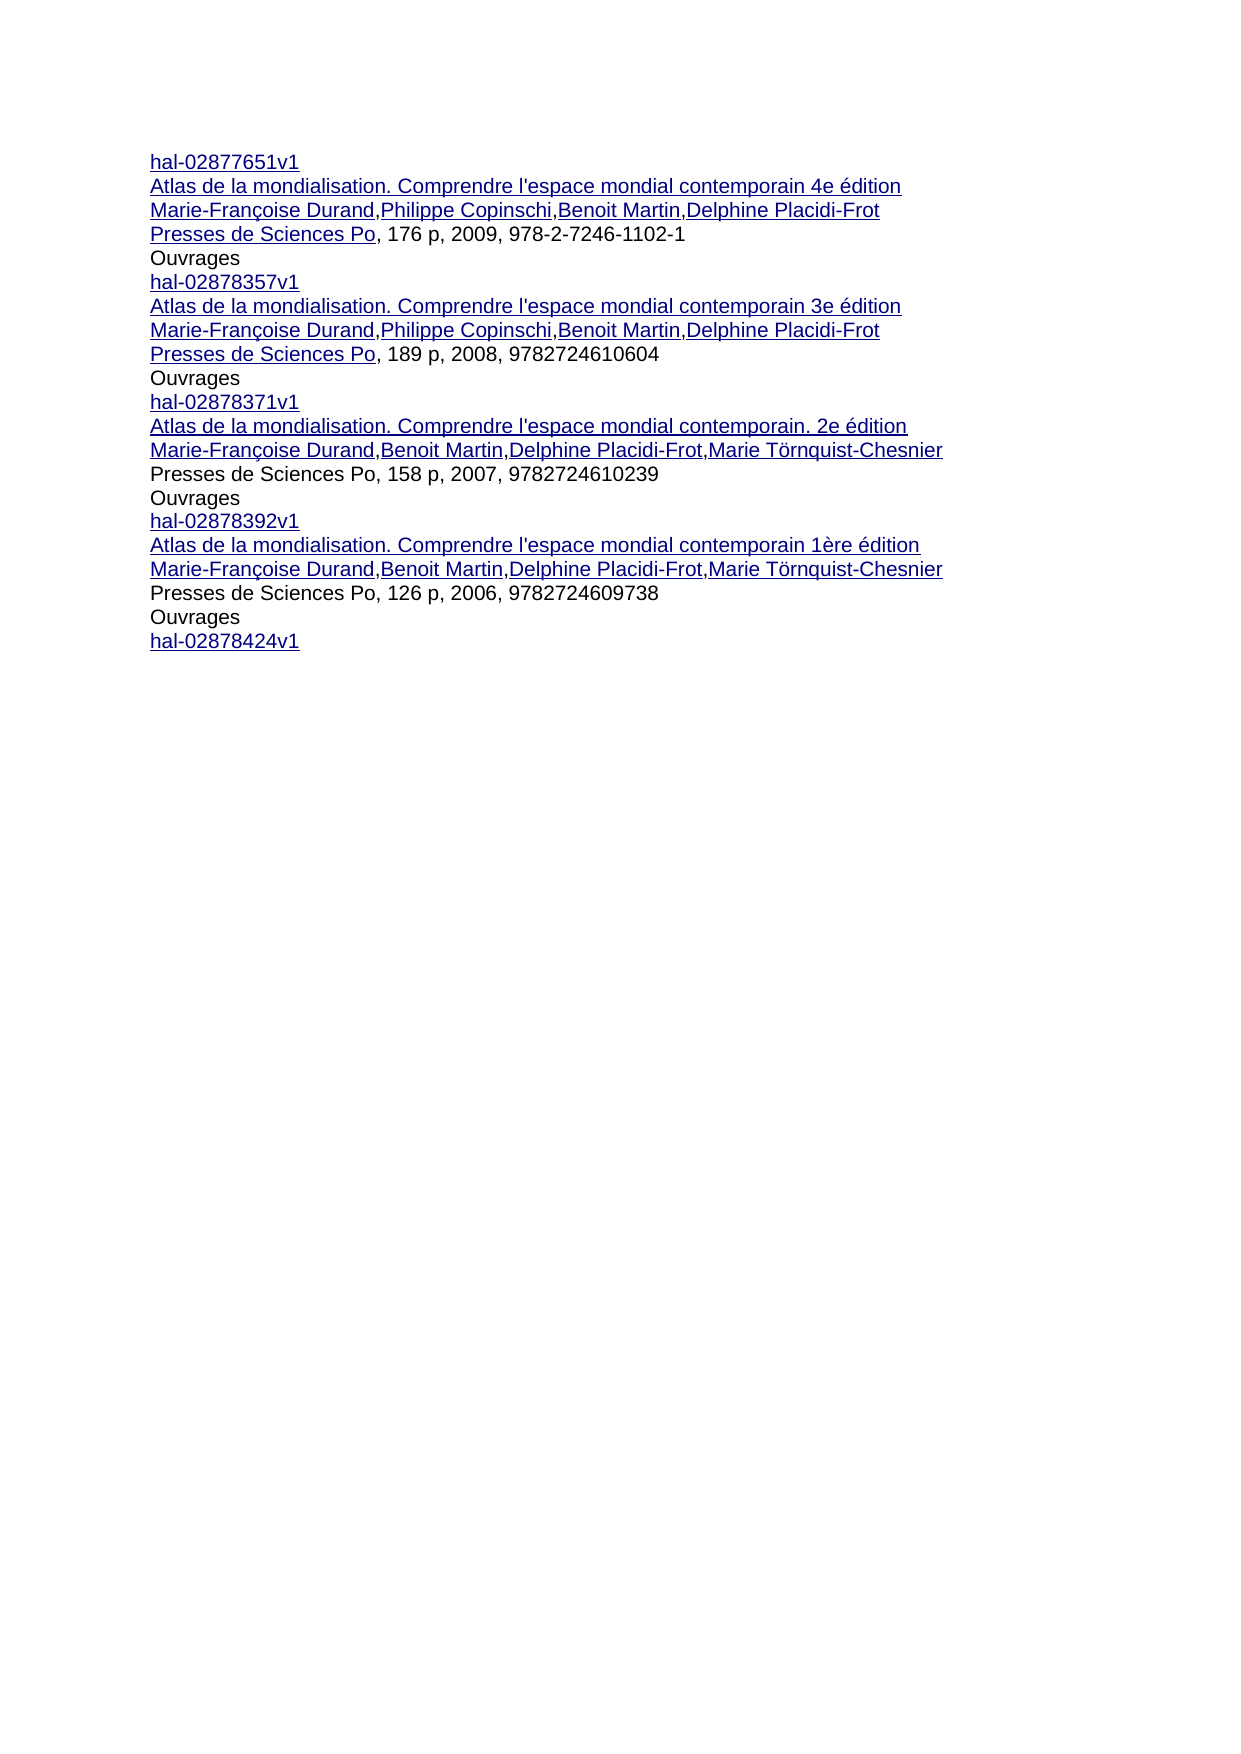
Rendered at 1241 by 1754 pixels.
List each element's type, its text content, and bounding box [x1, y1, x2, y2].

table_cell Atlas de la mondialisation. Comprendre l'espace mondial contemporain. 2e édition Marie-Françoise Durand,Benoit Martin,Delphine Placidi-Frot,Marie Törnquist-Chesnier Presses de Sciences Po, 158 p, 2007, 9782724610239 Ouvrages hal-02878392v1 [150, 414, 1090, 533]
table_cell Atlas de la mondialisation. Comprendre l'espace mondial contemporain 3e édition Marie-Françoise Durand,Philippe Copinschi,Benoit Martin,Delphine Placidi-Frot Presses de Sciences Po, 189 p, 2008, 9782724610604 Ouvrages hal-02878371v1 [150, 294, 1090, 413]
table_cell Atlas de la mondialisation. Comprendre l'espace mondial contemporain 4e édition Marie-Françoise Durand,Philippe Copinschi,Benoit Martin,Delphine Placidi-Frot Presses de Sciences Po, 176 p, 2009, 978-2-7246-1102-1 Ouvrages hal-02878357v1 [150, 174, 1090, 294]
table_cell hal-02877651v1 [150, 150, 1090, 174]
table_cell Atlas de la mondialisation. Comprendre l'espace mondial contemporain 1ère édition Marie-Françoise Durand,Benoit Martin,Delphine Placidi-Frot,Marie Törnquist-Chesnier Presses de Sciences Po, 126 p, 2006, 9782724609738 Ouvrages hal-02878424v1 [150, 533, 1090, 653]
